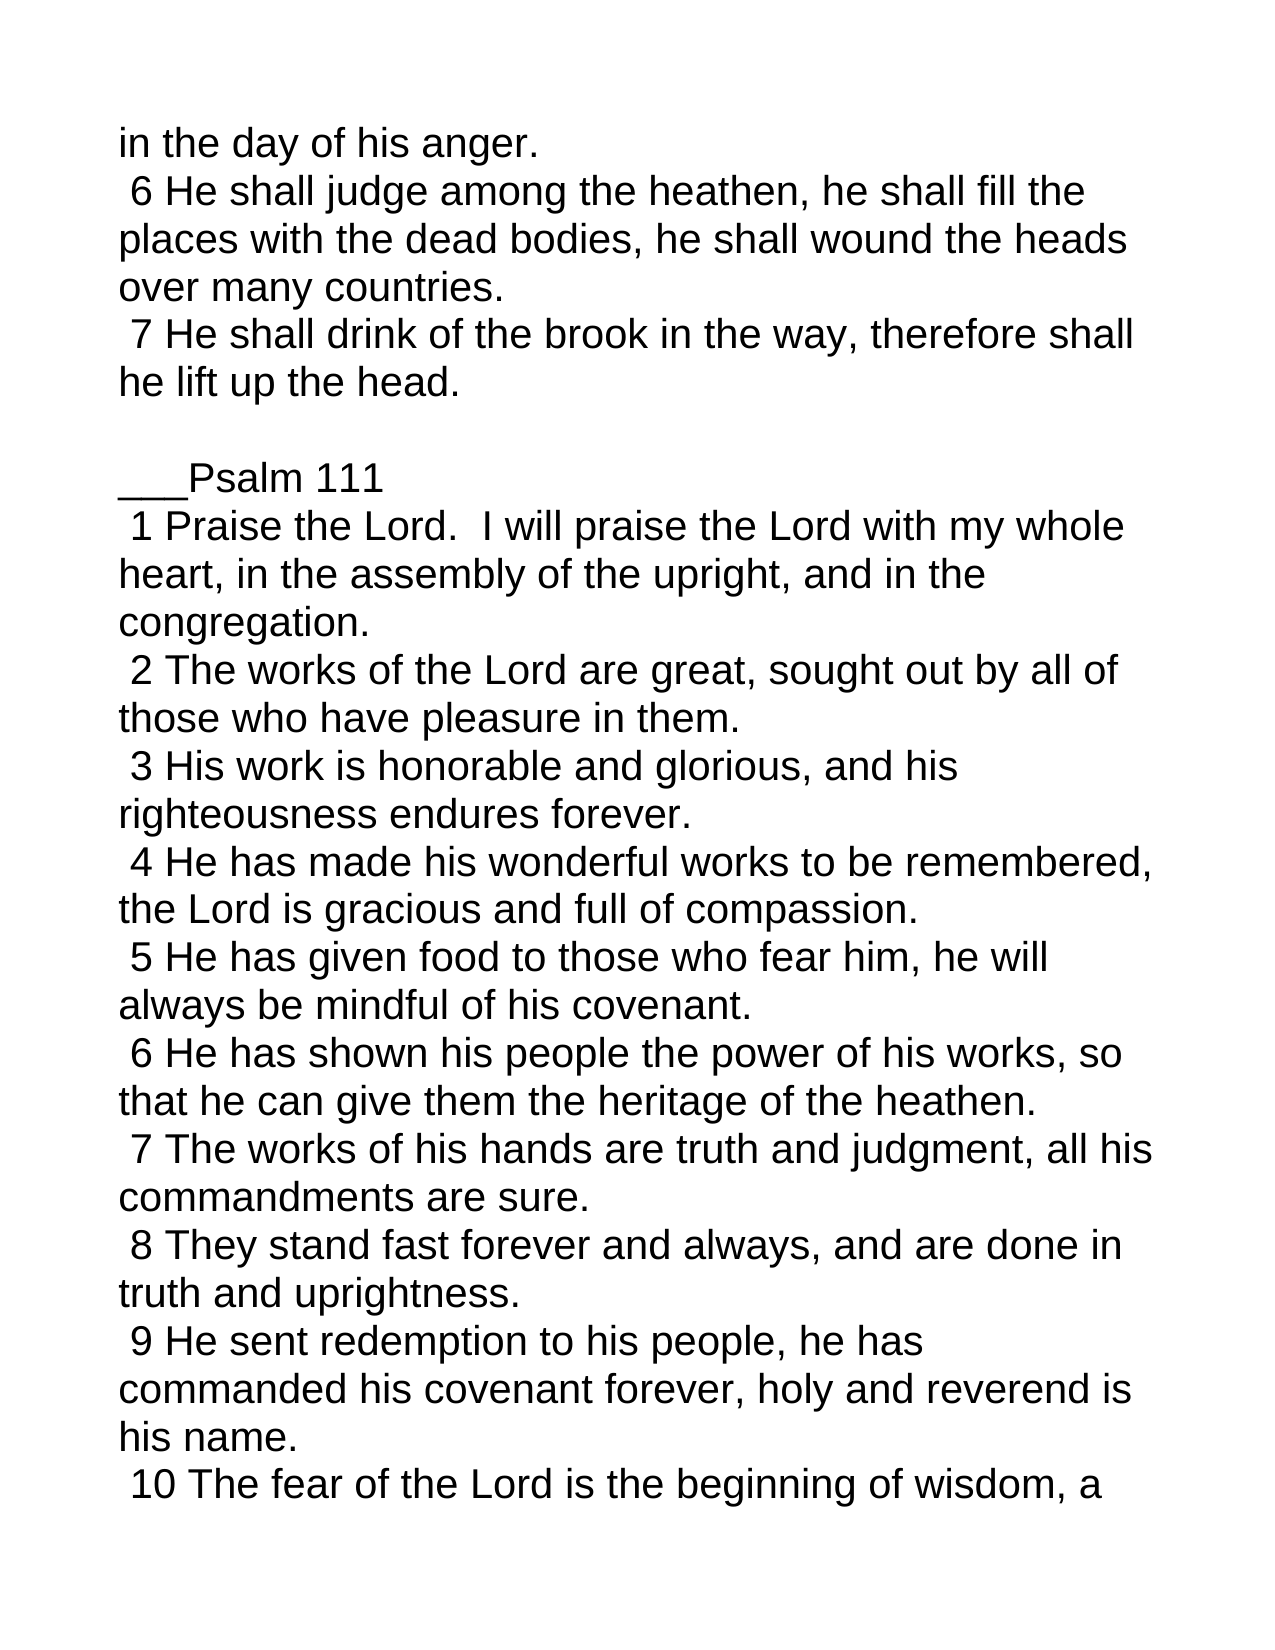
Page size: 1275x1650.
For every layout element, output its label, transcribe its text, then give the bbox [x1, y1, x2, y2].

text 8 They stand fast forever and always, and are done in truth and uprightness. [118, 1220, 1157, 1316]
text 5 He has given food to those who fear him, he will always be mindful of his covenant. [118, 933, 1157, 1028]
text ___Psalm 111 [118, 453, 1157, 501]
text 6 He shall judge among the heathen, he shall fill the places with the dead bodies, he shall wound the heads over many countries. [118, 166, 1157, 310]
text 10 The fear of the Lord is the beginning of wisdom, a [118, 1460, 1157, 1508]
text 4 He has made his wonderful works to be remembered, the Lord is gracious and full of compassion. [118, 837, 1157, 933]
text 7 He shall drink of the brook in the way, therefore shall he lift up the head. [118, 310, 1157, 406]
text in the day of his anger. [118, 118, 1157, 166]
text 3 His work is honorable and glorious, and his righteousness endures forever. [118, 741, 1157, 837]
text 2 The works of the Lord are great, sought out by all of those who have pleasure in them. [118, 645, 1157, 741]
text 6 He has shown his people the power of his works, so that he can give them the heritage of the heathen. [118, 1028, 1157, 1124]
text 1 Praise the Lord. I will praise the Lord with my whole heart, in the assembly of the upright, and in the congregation. [118, 501, 1157, 645]
text 9 He sent redemption to his people, he has commanded his covenant forever, holy and reverend is his name. [118, 1316, 1157, 1460]
text 7 The works of his hands are truth and judgment, all his commandments are sure. [118, 1124, 1157, 1220]
